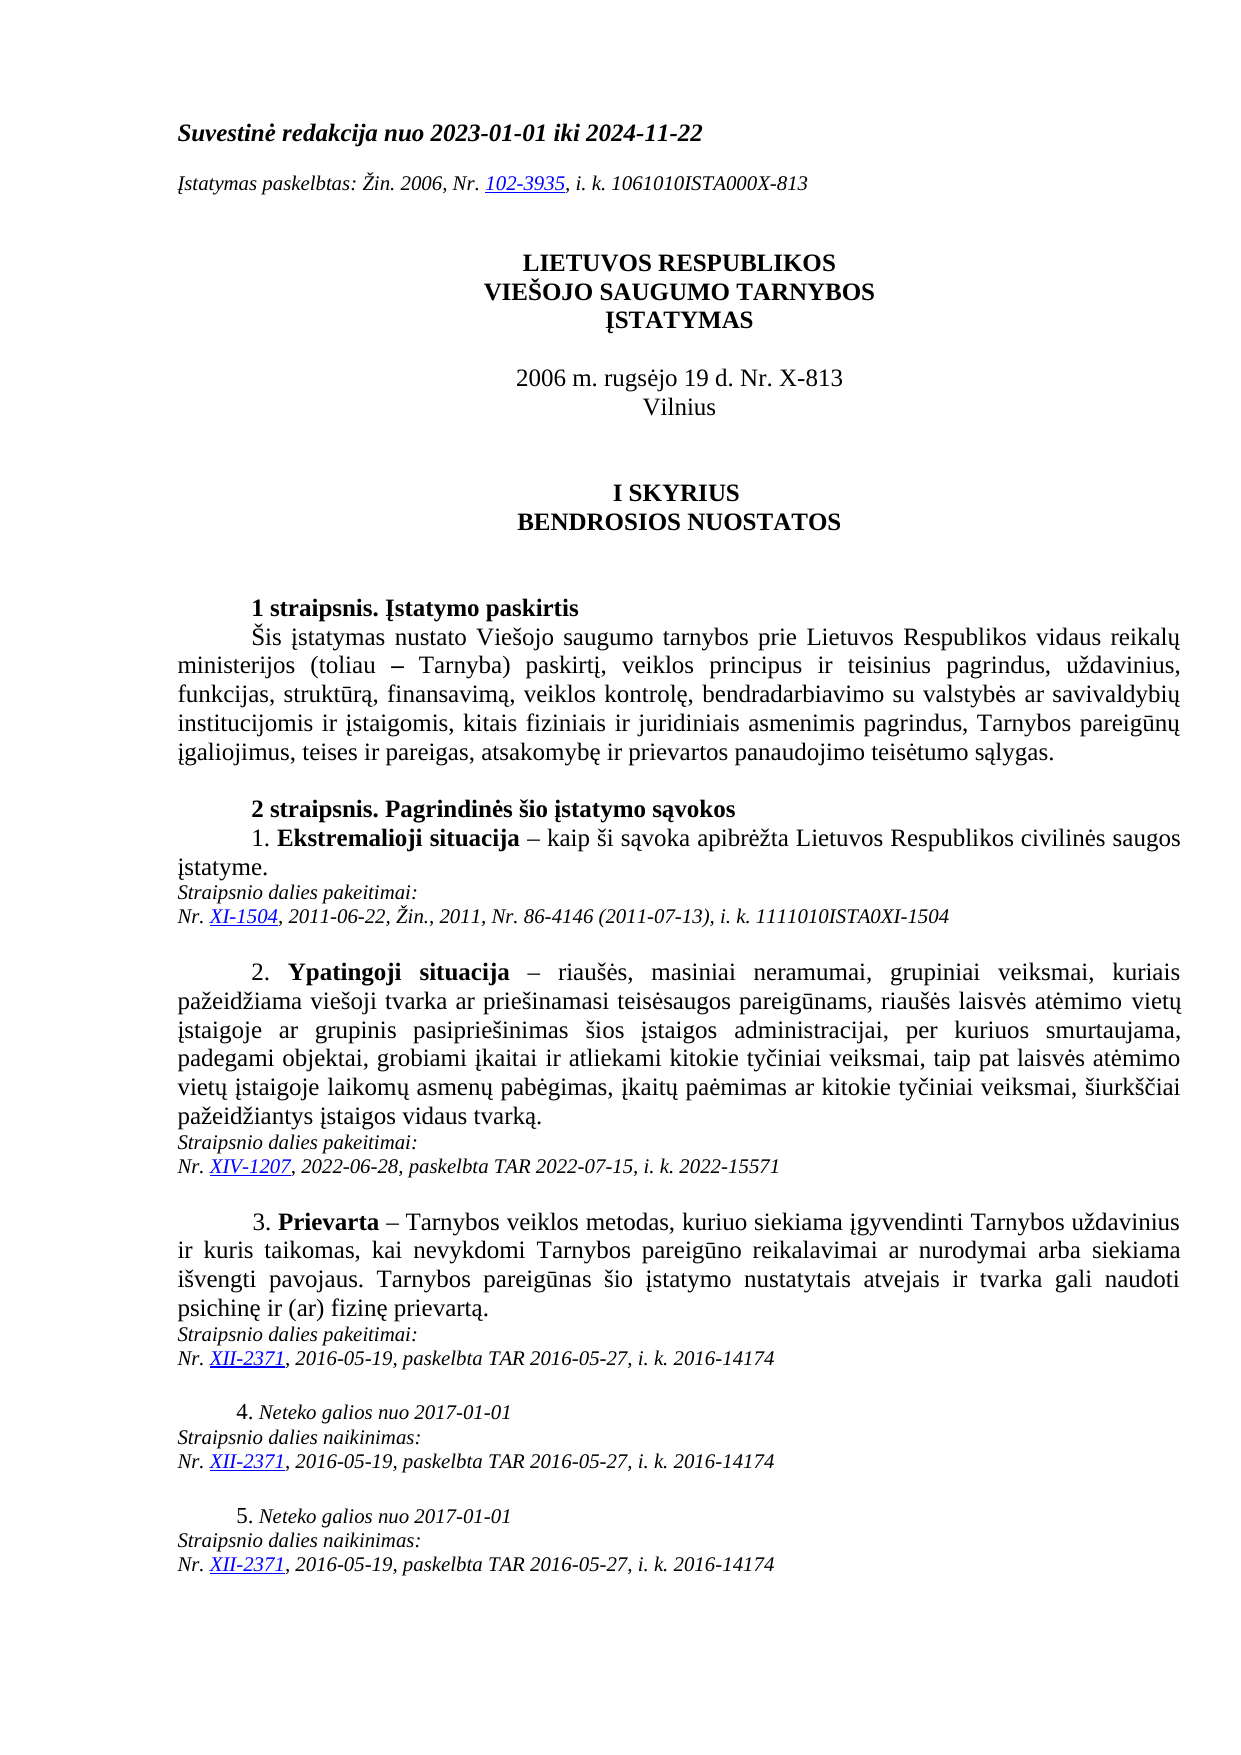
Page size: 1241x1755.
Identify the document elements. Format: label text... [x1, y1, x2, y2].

text Suvestinė redakcija nuo 2023-01-01 iki 2024-11-22 [177, 118, 1181, 147]
text I SKYRIUS [177, 478, 1181, 507]
text LIETUVOS RESPUBLIKOS VIEŠOJO SAUGUMO TARNYBOS ĮSTATYMAS [177, 248, 1181, 334]
text 3. Prievarta – Tarnybos veiklos metodas, kuriuo siekiama įgyvendinti Tarnybos uždavinius ir kuris taikomas, kai nevykdomi Tarnybos pareigūno reikalavimai ar nurodymai arba siekiama išvengti pavojaus. Tarnybos pareigūnas šio įstatymo nustatytais atvejais ir tvarka gali naudoti psichinę ir (ar) fizinę prievartą. [177, 1207, 1181, 1322]
text 2006 m. rugsėjo 19 d. Nr. X-813 Vilnius [177, 363, 1181, 449]
text 5. Neteko galios nuo 2017-01-01 [177, 1502, 1181, 1528]
text Nr. XII-2371, 2016-05-19, paskelbta TAR 2016-05-27, i. k. 2016-14174 [177, 1552, 1181, 1576]
text Nr. XII-2371, 2016-05-19, paskelbta TAR 2016-05-27, i. k. 2016-14174 [177, 1346, 1181, 1370]
text BENDROSIOS NUOSTATOS [177, 507, 1181, 535]
text Straipsnio dalies pakeitimai: [177, 880, 1181, 904]
text 1 straipsnis. Įstatymo paskirtis [177, 593, 1181, 622]
text 4. Neteko galios nuo 2017-01-01 [177, 1398, 1181, 1425]
text Straipsnio dalies pakeitimai: [177, 1322, 1181, 1346]
text Nr. XIV-1207, 2022-06-28, paskelbta TAR 2022-07-15, i. k. 2022-15571 [177, 1154, 1181, 1178]
text Nr. XII-2371, 2016-05-19, paskelbta TAR 2016-05-27, i. k. 2016-14174 [177, 1449, 1181, 1473]
text Straipsnio dalies naikinimas: [177, 1425, 1181, 1449]
text Straipsnio dalies naikinimas: [177, 1528, 1181, 1552]
text Straipsnio dalies pakeitimai: [177, 1130, 1181, 1154]
text 2. Ypatingoji situacija – riaušės, masiniai neramumai, grupiniai veiksmai, kuriais pažeidžiama viešoji tvarka ar priešinamasi teisėsaugos pareigūnams, riaušės laisvės atėmimo vietų įstaigoje ar grupinis pasipriešinimas šios įstaigos administracijai, per kuriuos smurtaujama, padegami objektai, grobiami įkaitai ir atliekami kitokie tyčiniai veiksmai, taip pat laisvės atėmimo vietų įstaigoje laikomų asmenų pabėgimas, įkaitų paėmimas ar kitokie tyčiniai veiksmai, šiurkščiai pažeidžiantys įstaigos vidaus tvarką. [177, 957, 1181, 1130]
text Šis įstatymas nustato Viešojo saugumo tarnybos prie Lietuvos Respublikos vidaus reikalų ministerijos (toliau – Tarnyba) paskirtį, veiklos principus ir teisinius pagrindus, uždavinius, funkcijas, struktūrą, finansavimą, veiklos kontrolę, bendradarbiavimo su valstybės ar savivaldybių institucijomis ir įstaigomis, kitais fiziniais ir juridiniais asmenimis pagrindus, Tarnybos pareigūnų įgaliojimus, teises ir pareigas, atsakomybę ir prievartos panaudojimo teisėtumo sąlygas. [177, 622, 1181, 765]
text 2 straipsnis. Pagrindinės šio įstatymo sąvokos [177, 794, 1181, 823]
text Nr. XI-1504, 2011-06-22, Žin., 2011, Nr. 86-4146 (2011-07-13), i. k. 1111010ISTA0XI-1504 [177, 904, 1181, 928]
text 1. Ekstremalioji situacija – kaip ši sąvoka apibrėžta Lietuvos Respublikos civilinės saugos įstatyme. [177, 823, 1181, 880]
text Įstatymas paskelbtas: Žin. 2006, Nr. 102-3935, i. k. 1061010ISTA000X-813 [177, 171, 1181, 195]
